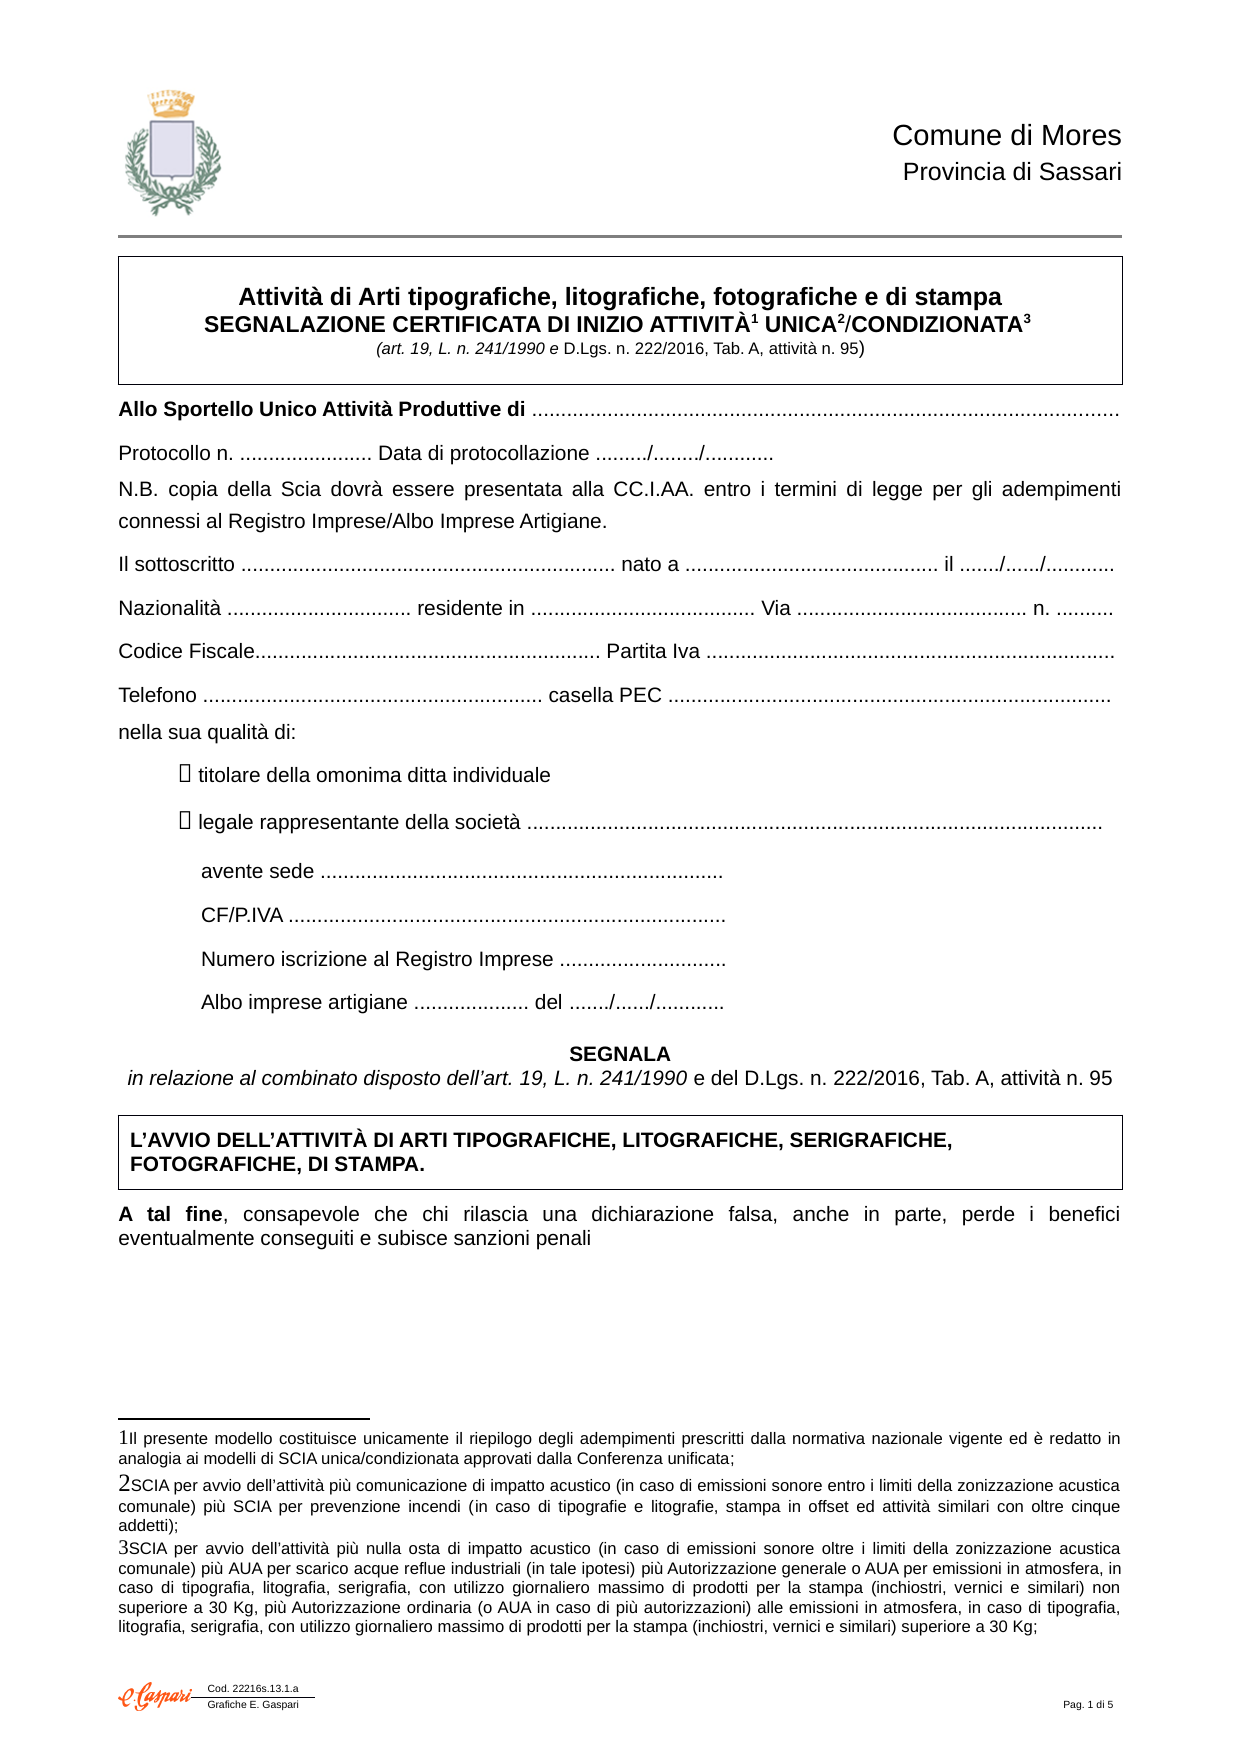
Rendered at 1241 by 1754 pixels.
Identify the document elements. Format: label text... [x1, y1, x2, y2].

text Comune di Mores [118, 118, 1122, 152]
text Numero iscrizione al Registro Imprese ............................. [201, 947, 1122, 971]
text Allo Sportello Unico Attività Produttive di [118, 397, 1122, 421]
text Telefono ........................................................... casella PEC ............................................................................. [118, 683, 1122, 707]
picture [122, 87, 224, 118]
text nella sua qualità di: [118, 719, 1122, 743]
picture [122, 185, 224, 219]
text Albo imprese artigiane .................... del ......./....../............ [201, 990, 1122, 1014]
text SEGNALA [118, 1042, 1122, 1066]
text in relazione al combinato disposto dell’art. 19, L. n. 241/1990 e del D.Lgs. n. 222/2016, Tab. A, attività n. 95 [118, 1066, 1122, 1089]
text Nazionalità ................................ residente in ....................................... Via ........................................ n. .......... [118, 596, 1122, 620]
text N.B. copia della Scia dovrà essere presentata alla CC.I.AA. entro i termini di legge per gli adempimenti connessi al Registro Imprese/Albo Imprese Artigiane. [118, 477, 1122, 532]
table_header L’AVVIO DELL’ATTIVITÀ DI ARTI TIPOGRAFICHE, LITOGRAFICHE, SERIGRAFICHE, FOTOGRAFICHE, DI STAMPA. [119, 1116, 1122, 1188]
text Codice Fiscale............................................................ Partita Iva ....................................................................... [118, 639, 1122, 663]
picture [122, 152, 224, 157]
text Il sottoscritto ................................................................. nato a ............................................ il ......./....../............ [118, 552, 1122, 576]
text  legale rappresentante della società .................................................................................................... [177, 802, 1122, 837]
text CF/P.IVA ............................................................................ [201, 903, 1122, 927]
text Protocollo n. ....................... Data di protocollazione ........./......../............ [118, 441, 1122, 465]
text avente sede ...................................................................... [201, 859, 1122, 883]
picture [118, 1682, 192, 1711]
text  titolare della omonima ditta individuale [177, 756, 1122, 790]
text Provincia di Sassari [118, 157, 1122, 185]
table_header Attività di Arti tipografiche, litografiche, fotografiche e di stampa SEGNALAZIONE CERTIFICATA DI INIZIO ATTIVITÀ UNICA/CONDIZIONATA (art. 19, L. n. 241/1990 e D.Lgs. n. 222/2016, Tab. A, attività n. 95) [119, 257, 1122, 384]
text A tal fine, consapevole che chi rilascia una dichiarazione falsa, anche in parte, perde i benefici eventualmente conseguiti e subisce sanzioni penali [118, 1202, 1122, 1250]
